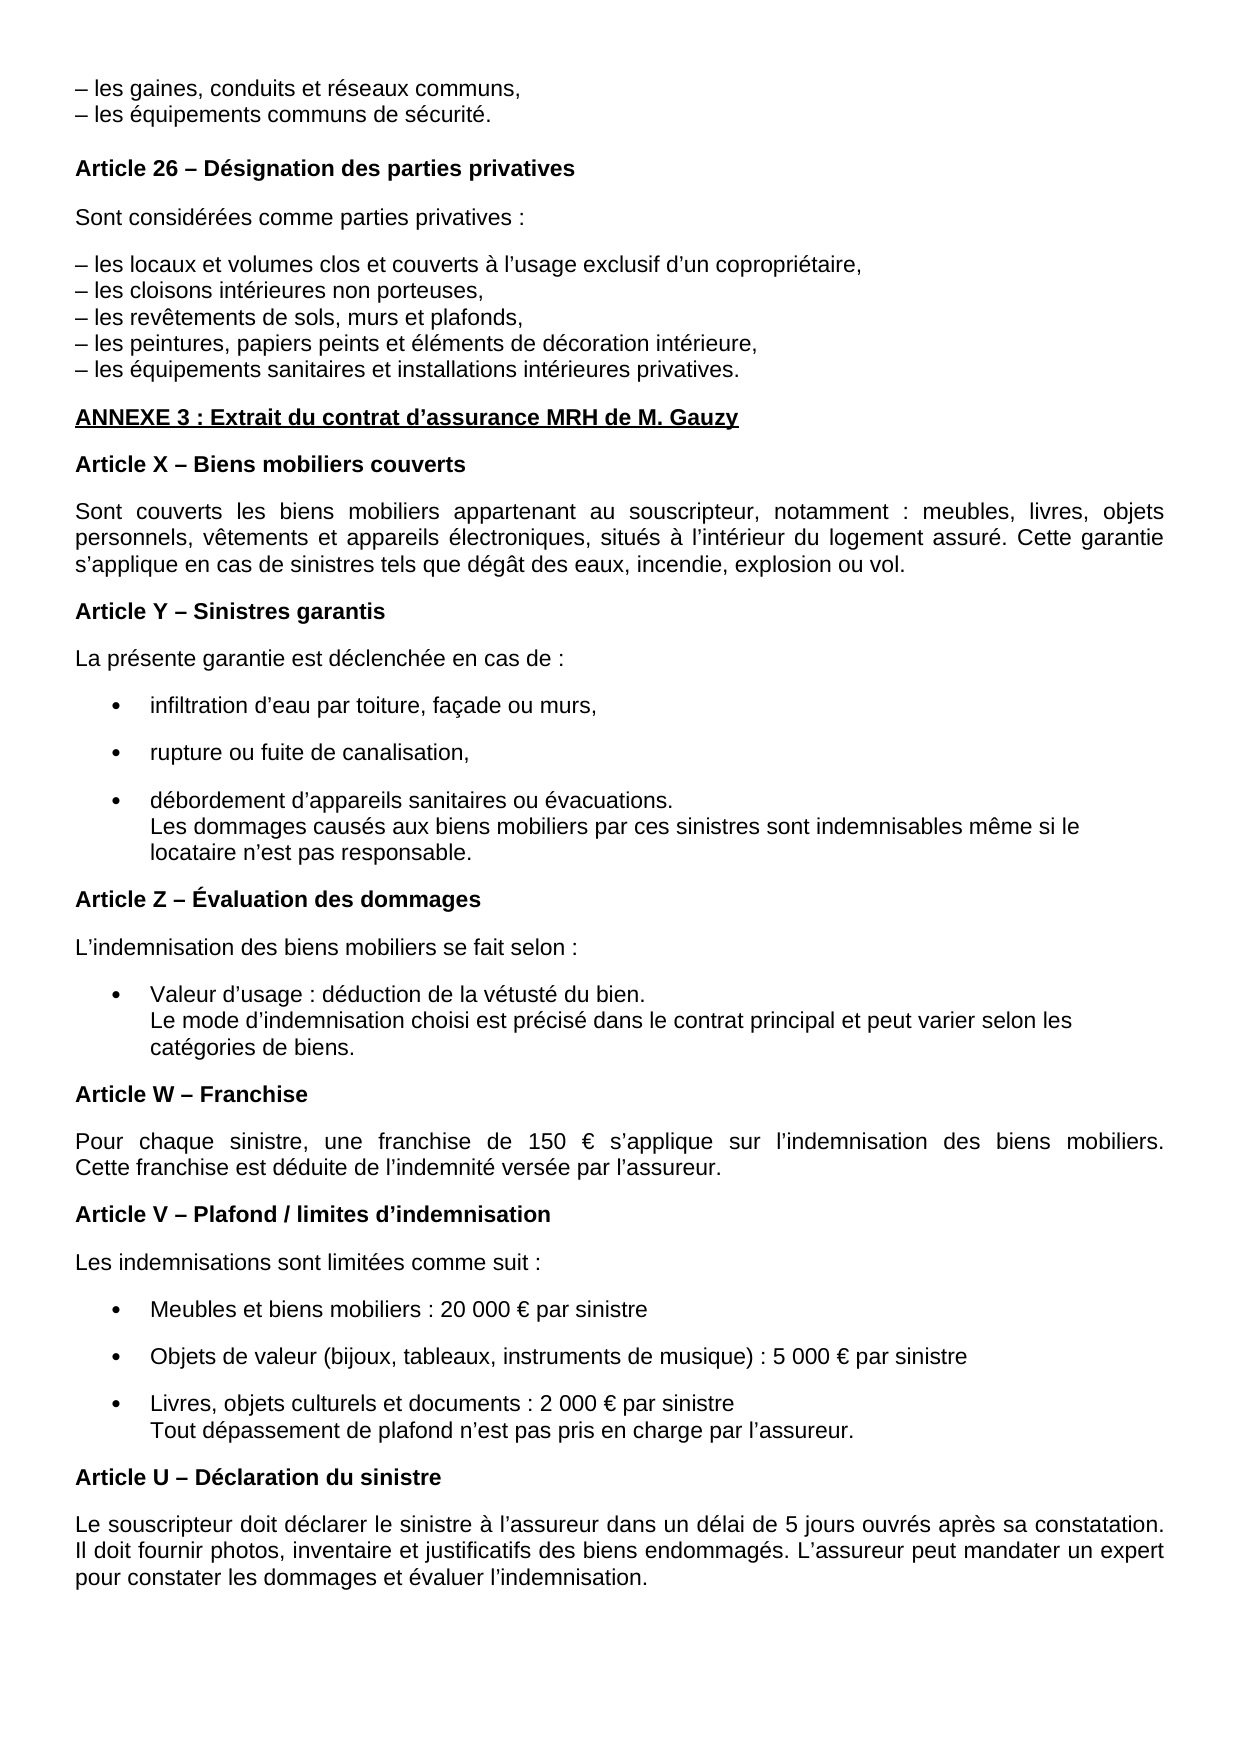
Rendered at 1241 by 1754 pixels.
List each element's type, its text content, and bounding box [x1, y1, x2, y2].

text Article U – Déclaration du sinistre [75, 1464, 1165, 1490]
text Article V – Plafond / limites d’indemnisation [75, 1201, 1165, 1228]
text Article Y – Sinistres garantis [75, 598, 1165, 624]
list Meubles et biens mobiliers : 20 000 € par sinistre [112, 1296, 1165, 1322]
list infiltration d’eau par toiture, façade ou murs, [112, 692, 1165, 718]
text – les locaux et volumes clos et couverts à l’usage exclusif d’un copropriétaire, – les cloisons intérieures non porteuses, – les revêtements de sols, murs et plafonds, – les peintures, papiers peints et éléments de décoration intérieure, – les équipements sanitaires et installations intérieures privatives. [75, 251, 1165, 383]
list rupture ou fuite de canalisation, [112, 739, 1165, 766]
text Article W – Franchise [75, 1081, 1165, 1107]
text Sont considérées comme parties privatives : [75, 204, 1165, 230]
text Article Z – Évaluation des dommages [75, 886, 1165, 913]
text Pour chaque sinistre, une franchise de 150 € s’applique sur l’indemnisation des biens mobiliers. Cette franchise est déduite de l’indemnité versée par l’assureur. [75, 1128, 1165, 1181]
list Objets de valeur (bijoux, tableaux, instruments de musique) : 5 000 € par sinistre [112, 1343, 1165, 1369]
list Livres, objets culturels et documents : 2 000 € par sinistre Tout dépassement de plafond n’est pas pris en charge par l’assureur. [112, 1390, 1165, 1443]
text – les gaines, conduits et réseaux communs, – les équipements communs de sécurité. [75, 75, 1165, 128]
subtitle Article 26 – Désignation des parties privatives [75, 155, 1165, 181]
text Le souscripteur doit déclarer le sinistre à l’assureur dans un délai de 5 jours ouvrés après sa constatation. Il doit fournir photos, inventaire et justificatifs des biens endommagés. L’assureur peut mandater un expert pour constater les dommages et évaluer l’indemnisation. [75, 1511, 1165, 1590]
text ANNEXE 3 : Extrait du contrat d’assurance MRH de M. Gauzy [75, 403, 1165, 430]
list débordement d’appareils sanitaires ou évacuations. Les dommages causés aux biens mobiliers par ces sinistres sont indemnisables même si le locataire n’est pas responsable. [112, 787, 1165, 866]
text Les indemnisations sont limitées comme suit : [75, 1249, 1165, 1275]
text Article X – Biens mobiliers couverts [75, 451, 1165, 477]
text Sont couverts les biens mobiliers appartenant au souscripteur, notamment : meubles, livres, objets personnels, vêtements et appareils électroniques, situés à l’intérieur du logement assuré. Cette garantie s’applique en cas de sinistres tels que dégât des eaux, incendie, explosion ou vol. [75, 498, 1165, 577]
list Valeur d’usage : déduction de la vétusté du bien. Le mode d’indemnisation choisi est précisé dans le contrat principal et peut varier selon les catégories de biens. [112, 981, 1165, 1060]
text La présente garantie est déclenchée en cas de : [75, 645, 1165, 671]
text L’indemnisation des biens mobiliers se fait selon : [75, 934, 1165, 960]
